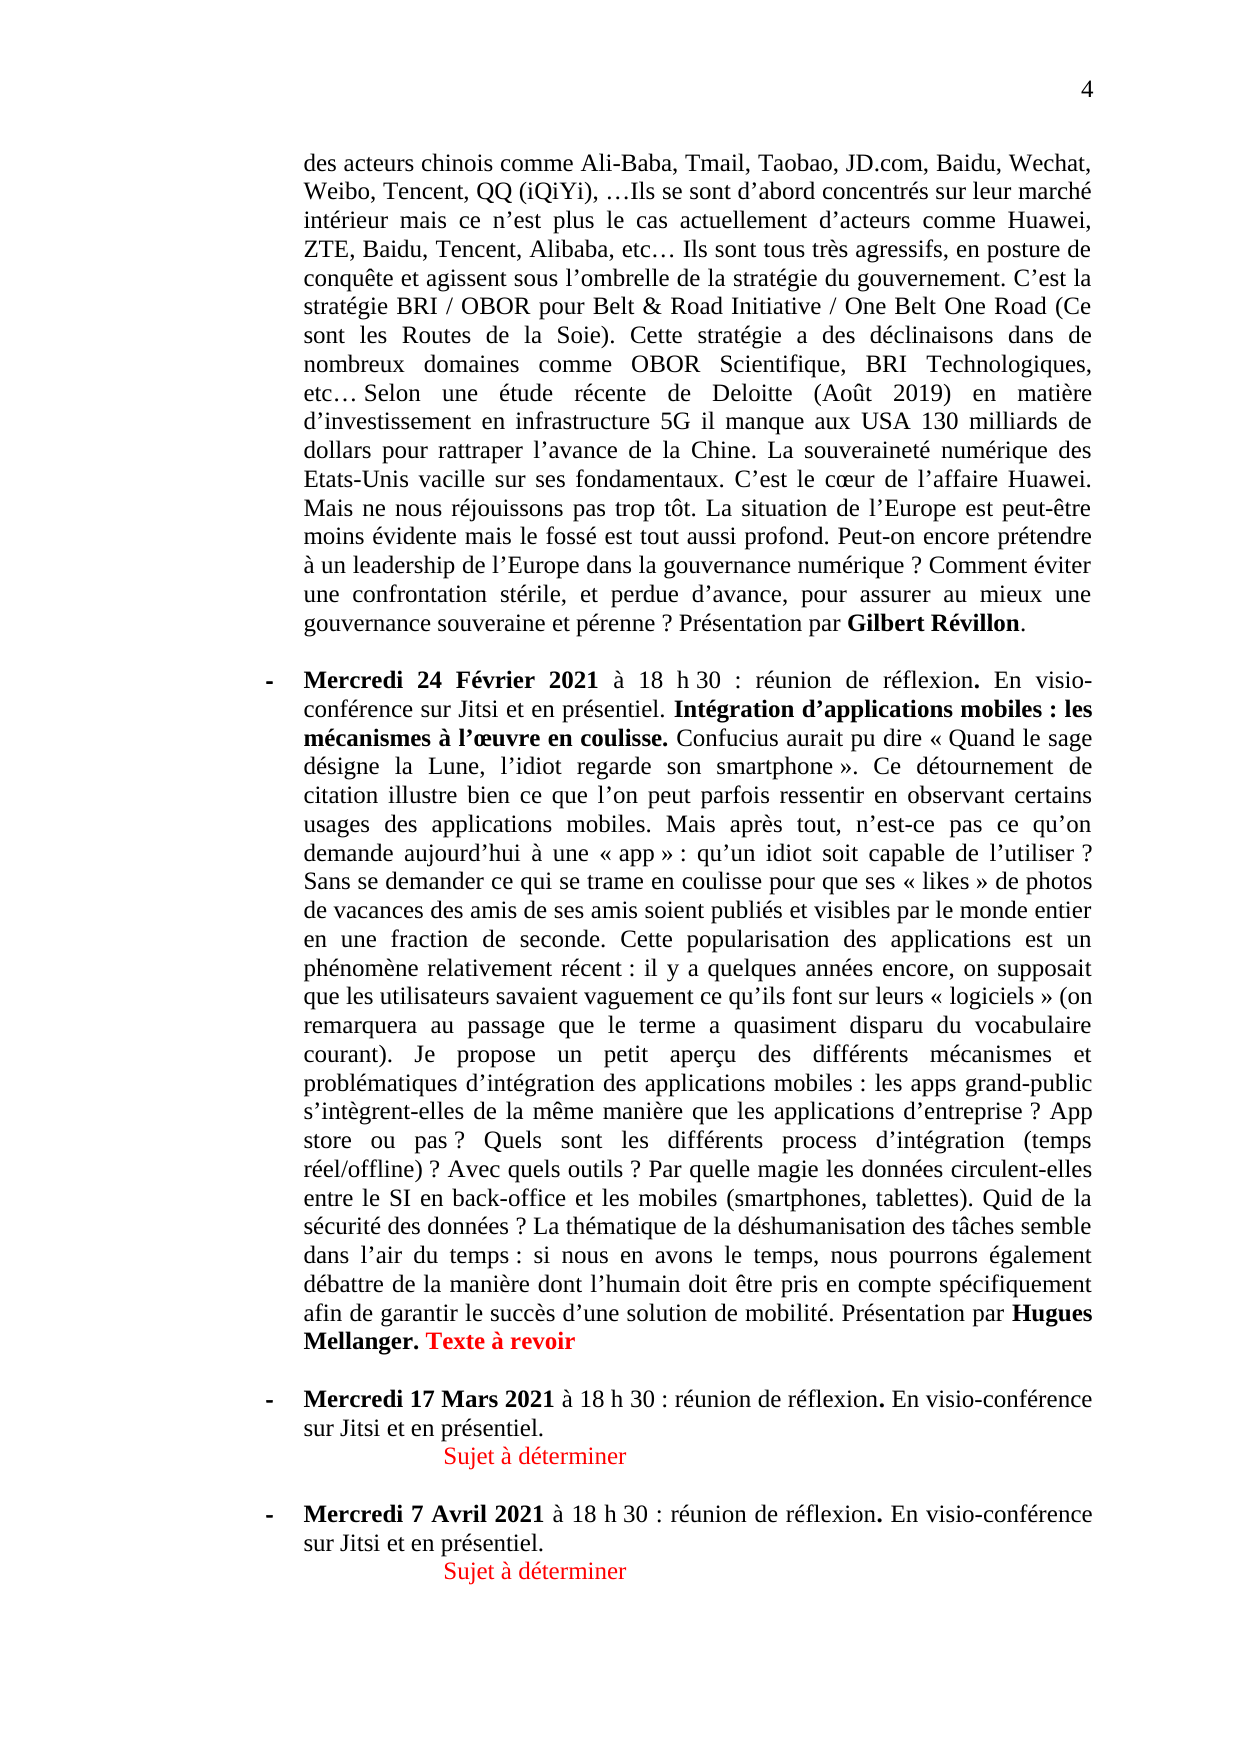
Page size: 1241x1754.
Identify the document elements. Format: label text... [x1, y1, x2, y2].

list Mercredi 24 Février 2021 à 18 h 30 : réunion de réflexion. En visio-conférence sur Jitsi et en présentiel. Intégration d’applications mobiles : les mécanismes à l’œuvre en coulisse. Confucius aurait pu dire « Quand le sage désigne la Lune, l’idiot regarde son smartphone ». Ce détournement de citation illustre bien ce que l’on peut parfois ressentir en observant certains usages des applications mobiles. Mais après tout, n’est-ce pas ce qu’on demande aujourd’hui à une « app » : qu’un idiot soit capable de l’utiliser ? Sans se demander ce qui se trame en coulisse pour que ses « likes » de photos de vacances des amis de ses amis soient publiés et visibles par le monde entier en une fraction de seconde. Cette popularisation des applications est un phénomène relativement récent : il y a quelques années encore, on supposait que les utilisateurs savaient vaguement ce qu’ils font sur leurs « logiciels » (on remarquera au passage que le terme a quasiment disparu du vocabulaire courant). Je propose un petit aperçu des différents mécanismes et problématiques d’intégration des applications mobiles : les apps grand-public s’intègrent-elles de la même manière que les applications d’entreprise ? App store ou pas ? Quels sont les différents process d’intégration (temps réel/offline) ? Avec quels outils ? Par quelle magie les données circulent-elles entre le SI en back-office et les mobiles (smartphones, tablettes). Quid de la sécurité des données ? La thématique de la déshumanisation des tâches semble dans l’air du temps : si nous en avons le temps, nous pourrons également débattre de la manière dont l’humain doit être pris en compte spécifiquement afin de garantir le succès d’une solution de mobilité. Présentation par Hugues Mellanger. Texte à revoir [266, 665, 1092, 1355]
list Sujet à déterminer [443, 1441, 1092, 1470]
list Mercredi 7 Avril 2021 à 18 h 30 : réunion de réflexion. En visio-conférence sur Jitsi et en présentiel. [266, 1499, 1092, 1556]
list des acteurs chinois comme Ali-Baba, Tmail, Taobao, JD.com, Baidu, Wechat, Weibo, Tencent, QQ (iQiYi), …Ils se sont d’abord concentrés sur leur marché intérieur mais ce n’est plus le cas actuellement d’acteurs comme Huawei, ZTE, Baidu, Tencent, Alibaba, etc… Ils sont tous très agressifs, en posture de conquête et agissent sous l’ombrelle de la stratégie du gouvernement. C’est la stratégie BRI / OBOR pour Belt & Road Initiative / One Belt One Road (Ce sont les Routes de la Soie). Cette stratégie a des déclinaisons dans de nombreux domaines comme OBOR Scientifique, BRI Technologiques, etc… Selon une étude récente de Deloitte (Août 2019) en matière d’investissement en infrastructure 5G il manque aux USA 130 milliards de dollars pour rattraper l’avance de la Chine. La souveraineté numérique des Etats-Unis vacille sur ses fondamentaux. C’est le cœur de l’affaire Huawei. Mais ne nous réjouissons pas trop tôt. La situation de l’Europe est peut-être moins évidente mais le fossé est tout aussi profond. Peut-on encore prétendre à un leadership de l’Europe dans la gouvernance numérique ? Comment éviter une confrontation stérile, et perdue d’avance, pour assurer au mieux une gouvernance souveraine et pérenne ? Présentation par Gilbert Révillon. [266, 148, 1092, 636]
list Sujet à déterminer [443, 1556, 1092, 1585]
list Mercredi 17 Mars 2021 à 18 h 30 : réunion de réflexion. En visio-conférence sur Jitsi et en présentiel. [266, 1384, 1092, 1441]
